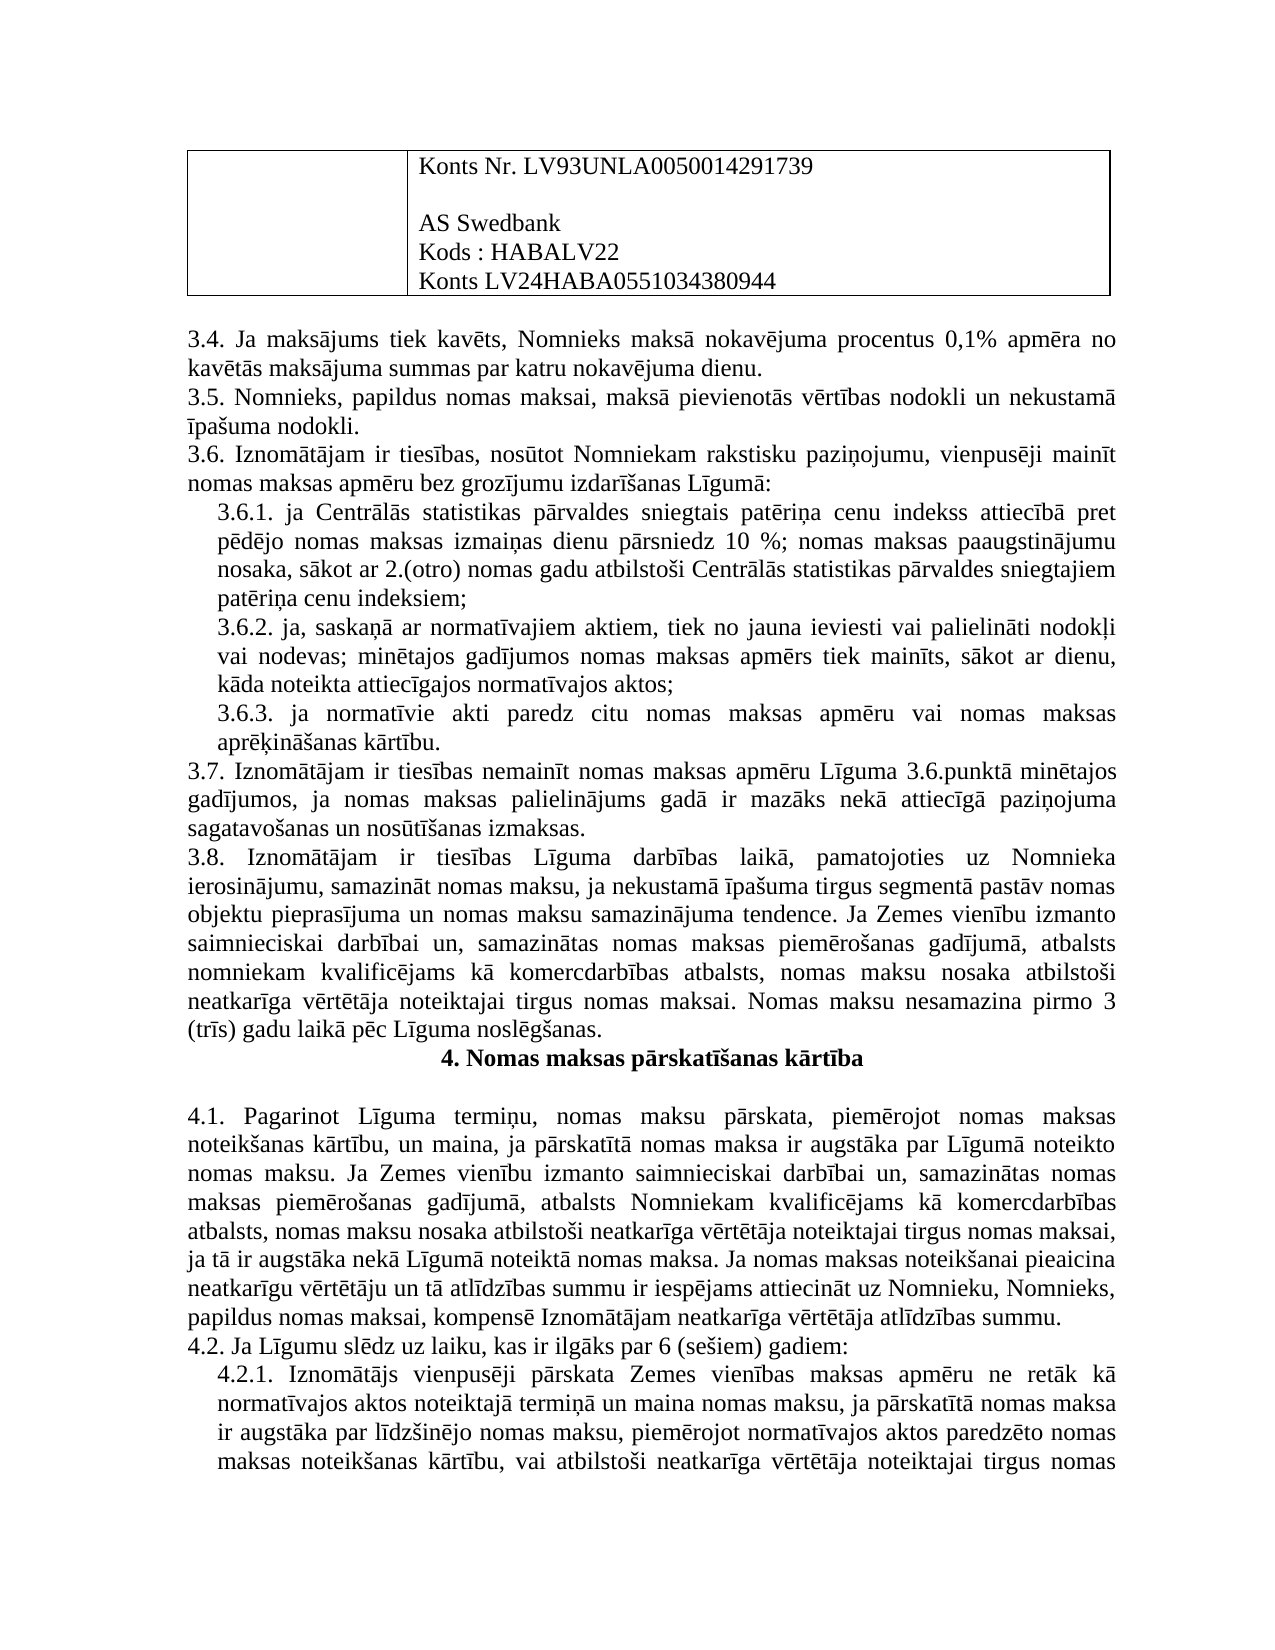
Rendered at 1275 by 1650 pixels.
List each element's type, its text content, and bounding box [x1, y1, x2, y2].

text 3.6. Iznomātājam ir tiesības, nosūtot Nomniekam rakstisku paziņojumu, vienpusēji mainīt nomas maksas apmēru bez grozījumu izdarīšanas Līgumā: [187, 439, 1117, 497]
text 3.4. Ja maksājums tiek kavēts, Nomnieks maksā nokavējuma procentus 0,1% apmēra no kavētās maksājuma summas par katru nokavējuma dienu. [187, 324, 1117, 382]
text 3.5. Nomnieks, papildus nomas maksai, maksā pievienotās vērtības nodokli un nekustamā īpašuma nodokli. [187, 382, 1117, 439]
table_cell Konts Nr. LV93UNLA0050014291739 AS Swedbank Kods : HABALV22 Konts LV24HABA0551034380944 [408, 151, 1109, 295]
text 3.8. Iznomātājam ir tiesības Līguma darbības laikā, pamatojoties uz Nomnieka ierosinājumu, samazināt nomas maksu, ja nekustamā īpašuma tirgus segmentā pastāv nomas objektu pieprasījuma un nomas maksu samazinājuma tendence. Ja Zemes vienību izmanto saimnieciskai darbībai un, samazinātas nomas maksas piemērošanas gadījumā, atbalsts nomniekam kvalificējams kā komercdarbības atbalsts, nomas maksu nosaka atbilstoši neatkarīga vērtētāja noteiktajai tirgus nomas maksai. Nomas maksu nesamazina pirmo 3 (trīs) gadu laikā pēc Līguma noslēgšanas. [187, 842, 1117, 1043]
text 3.7. Iznomātājam ir tiesības nemainīt nomas maksas apmēru Līguma 3.6.punktā minētajos gadījumos, ja nomas maksas palielinājums gadā ir mazāks nekā attiecīgā paziņojuma sagatavošanas un nosūtīšanas izmaksas. [187, 756, 1117, 842]
text 3.6.2. ja, saskaņā ar normatīvajiem aktiem, tiek no jauna ieviesti vai palielināti nodokļi vai nodevas; minētajos gadījumos nomas maksas apmērs tiek mainīts, sākot ar dienu, kāda noteikta attiecīgajos normatīvajos aktos; [217, 612, 1117, 698]
text 4.2.1. Iznomātājs vienpusēji pārskata Zemes vienības maksas apmēru ne retāk kā normatīvajos aktos noteiktajā termiņā un maina nomas maksu, ja pārskatītā nomas maksa ir augstāka par līdzšinējo nomas maksu, piemērojot normatīvajos aktos paredzēto nomas maksas noteikšanas kārtību, vai atbilstoši neatkarīga vērtētāja noteiktajai tirgus nomas [217, 1359, 1117, 1474]
text 4.2. Ja Līgumu slēdz uz laiku, kas ir ilgāks par 6 (sešiem) gadiem: [187, 1331, 1117, 1359]
text 4.1. Pagarinot Līguma termiņu, nomas maksu pārskata, piemērojot nomas maksas noteikšanas kārtību, un maina, ja pārskatītā nomas maksa ir augstāka par Līgumā noteikto nomas maksu. Ja Zemes vienību izmanto saimnieciskai darbībai un, samazinātas nomas maksas piemērošanas gadījumā, atbalsts Nomniekam kvalificējams kā komercdarbības atbalsts, nomas maksu nosaka atbilstoši neatkarīga vērtētāja noteiktajai tirgus nomas maksai, ja tā ir augstāka nekā Līgumā noteiktā nomas maksa. Ja nomas maksas noteikšanai pieaicina neatkarīgu vērtētāju un tā atlīdzības summu ir iespējams attiecināt uz Nomnieku, Nomnieks, papildus nomas maksai, kompensē Iznomātājam neatkarīga vērtētāja atlīdzības summu. [187, 1101, 1117, 1331]
table_cell [188, 151, 407, 295]
text 4. Nomas maksas pārskatīšanas kārtība [187, 1043, 1117, 1072]
text 3.6.3. ja normatīvie akti paredz citu nomas maksas apmēru vai nomas maksas aprēķināšanas kārtību. [217, 698, 1117, 756]
text 3.6.1. ja Centrālās statistikas pārvaldes sniegtais patēriņa cenu indekss attiecībā pret pēdējo nomas maksas izmaiņas dienu pārsniedz 10 %; nomas maksas paaugstinājumu nosaka, sākot ar 2.(otro) nomas gadu atbilstoši Centrālās statistikas pārvaldes sniegtajiem patēriņa cenu indeksiem; [217, 497, 1117, 612]
